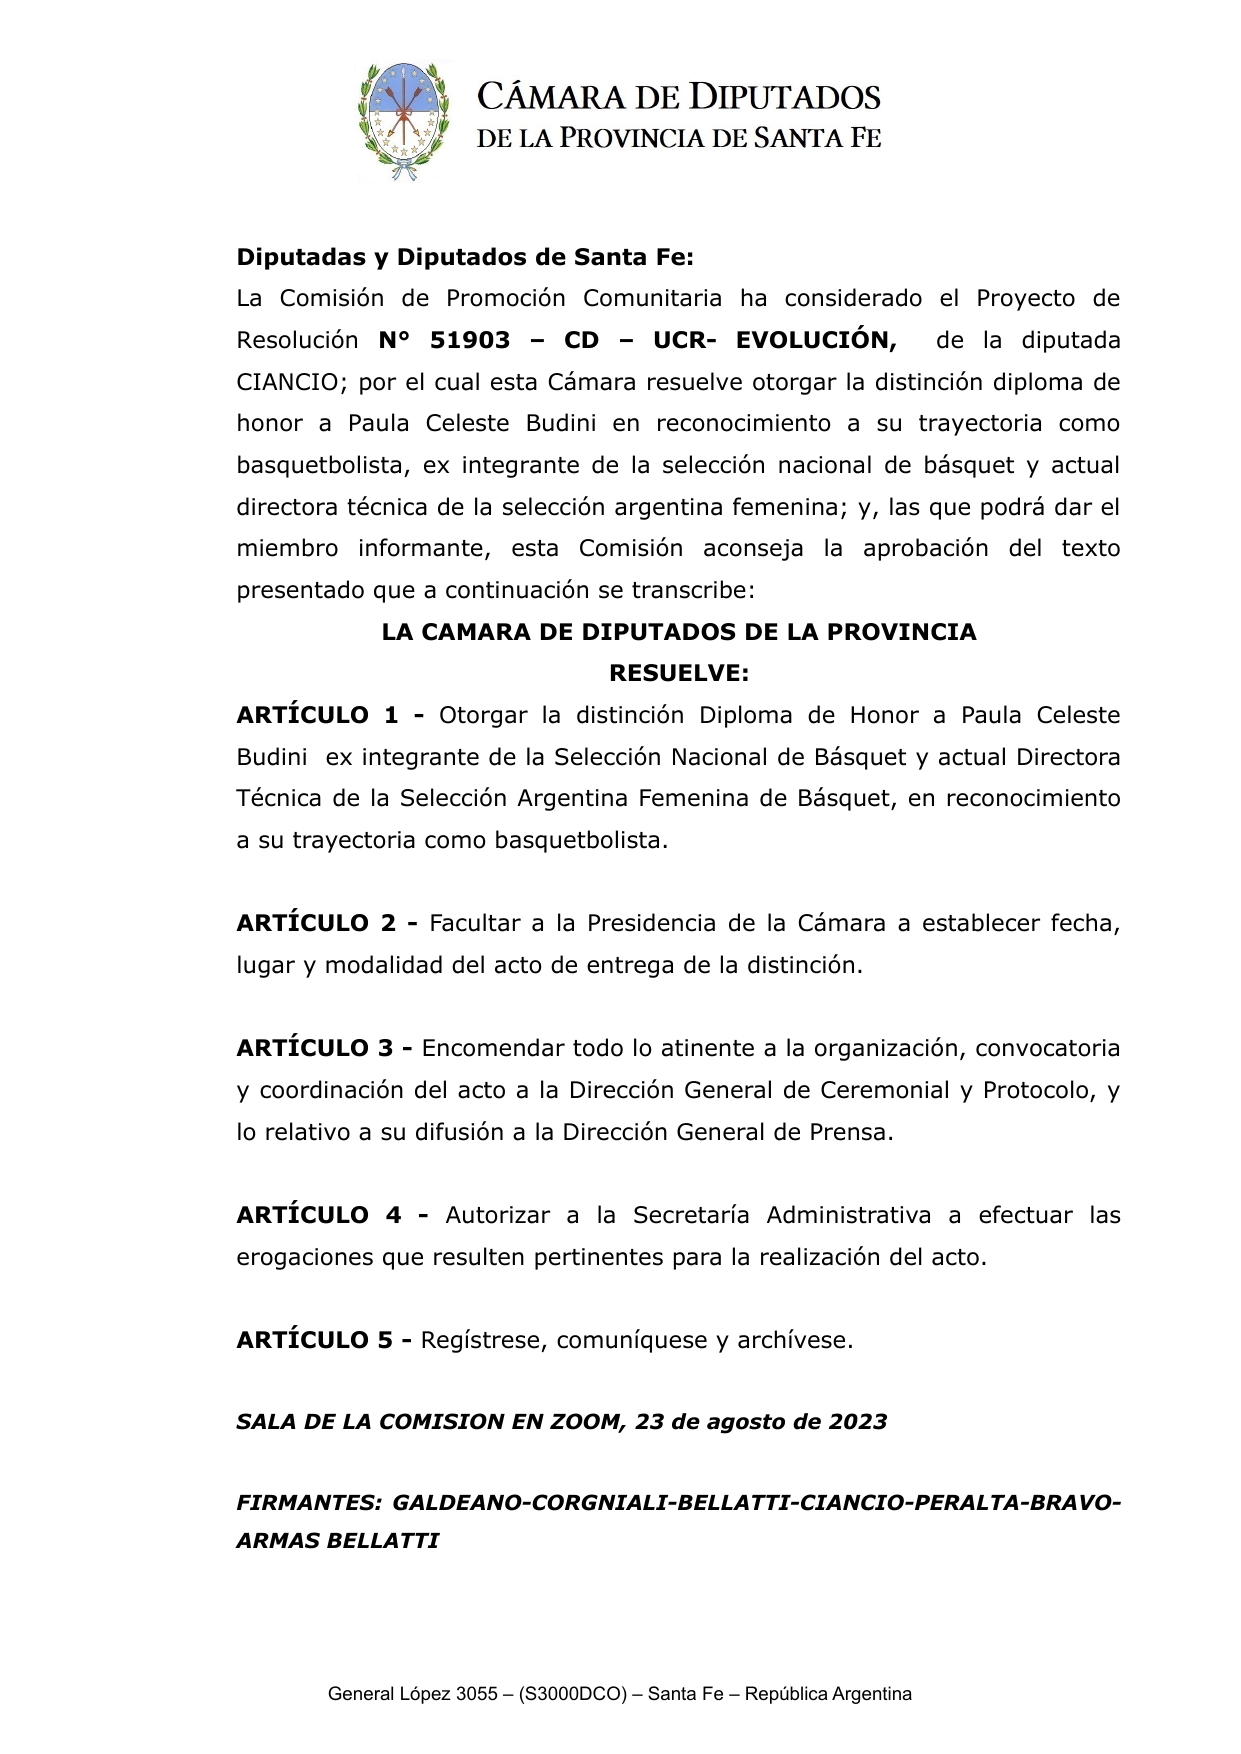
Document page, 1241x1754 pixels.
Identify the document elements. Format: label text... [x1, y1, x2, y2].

text ARTÍCULO 4 - Autorizar a la Secretaría Administrativa a efectuar las erogaciones que resulten pertinentes para la realización del acto. [236, 1201, 1122, 1270]
text RESUELVE: [236, 659, 1122, 687]
text SALA DE LA COMISION EN ZOOM, 23 de agosto de 2023 [236, 1409, 1122, 1434]
picture [354, 59, 886, 183]
text ARTÍCULO 2 - Facultar a la Presidencia de la Cámara a establecer fecha, lugar y modalidad del acto de entrega de la distinción. [236, 909, 1122, 978]
text ARTÍCULO 1 - Otorgar la distinción Diploma de Honor a Paula Celeste Budini ex integrante de la Selección Nacional de Básquet y actual Directora Técnica de la Selección Argentina Femenina de Básquet, en reconocimiento a su trayectoria como basquetbolista. [236, 701, 1122, 853]
text FIRMANTES: GALDEANO-CORGNIALI-BELLATTI-CIANCIO-PERALTA-BRAVO-ARMAS BELLATTI [236, 1490, 1122, 1553]
text ARTÍCULO 5 - Regístrese, comuníquese y archívese. [236, 1326, 1122, 1353]
text Diputadas y Diputados de Santa Fe: [236, 242, 1122, 270]
text LA CAMARA DE DIPUTADOS DE LA PROVINCIA [236, 617, 1122, 645]
text ARTÍCULO 3 - Encomendar todo lo atinente a la organización, convocatoria y coordinación del acto a la Dirección General de Ceremonial y Protocolo, y lo relativo a su difusión a la Dirección General de Prensa. [236, 1034, 1122, 1145]
text La Comisión de Promoción Comunitaria ha considerado el Proyecto de Resolución N° 51903 – CD – UCR- EVOLUCIÓN, de la diputada CIANCIO; por el cual esta Cámara resuelve otorgar la distinción diploma de honor a Paula Celeste Budini en reconocimiento a su trayectoria como basquetbolista, ex integrante de la selección nacional de básquet y actual directora técnica de la selección argentina femenina; y, las que podrá dar el miembro informante, esta Comisión aconseja la aprobación del texto presentado que a continuación se transcribe: [236, 284, 1122, 603]
